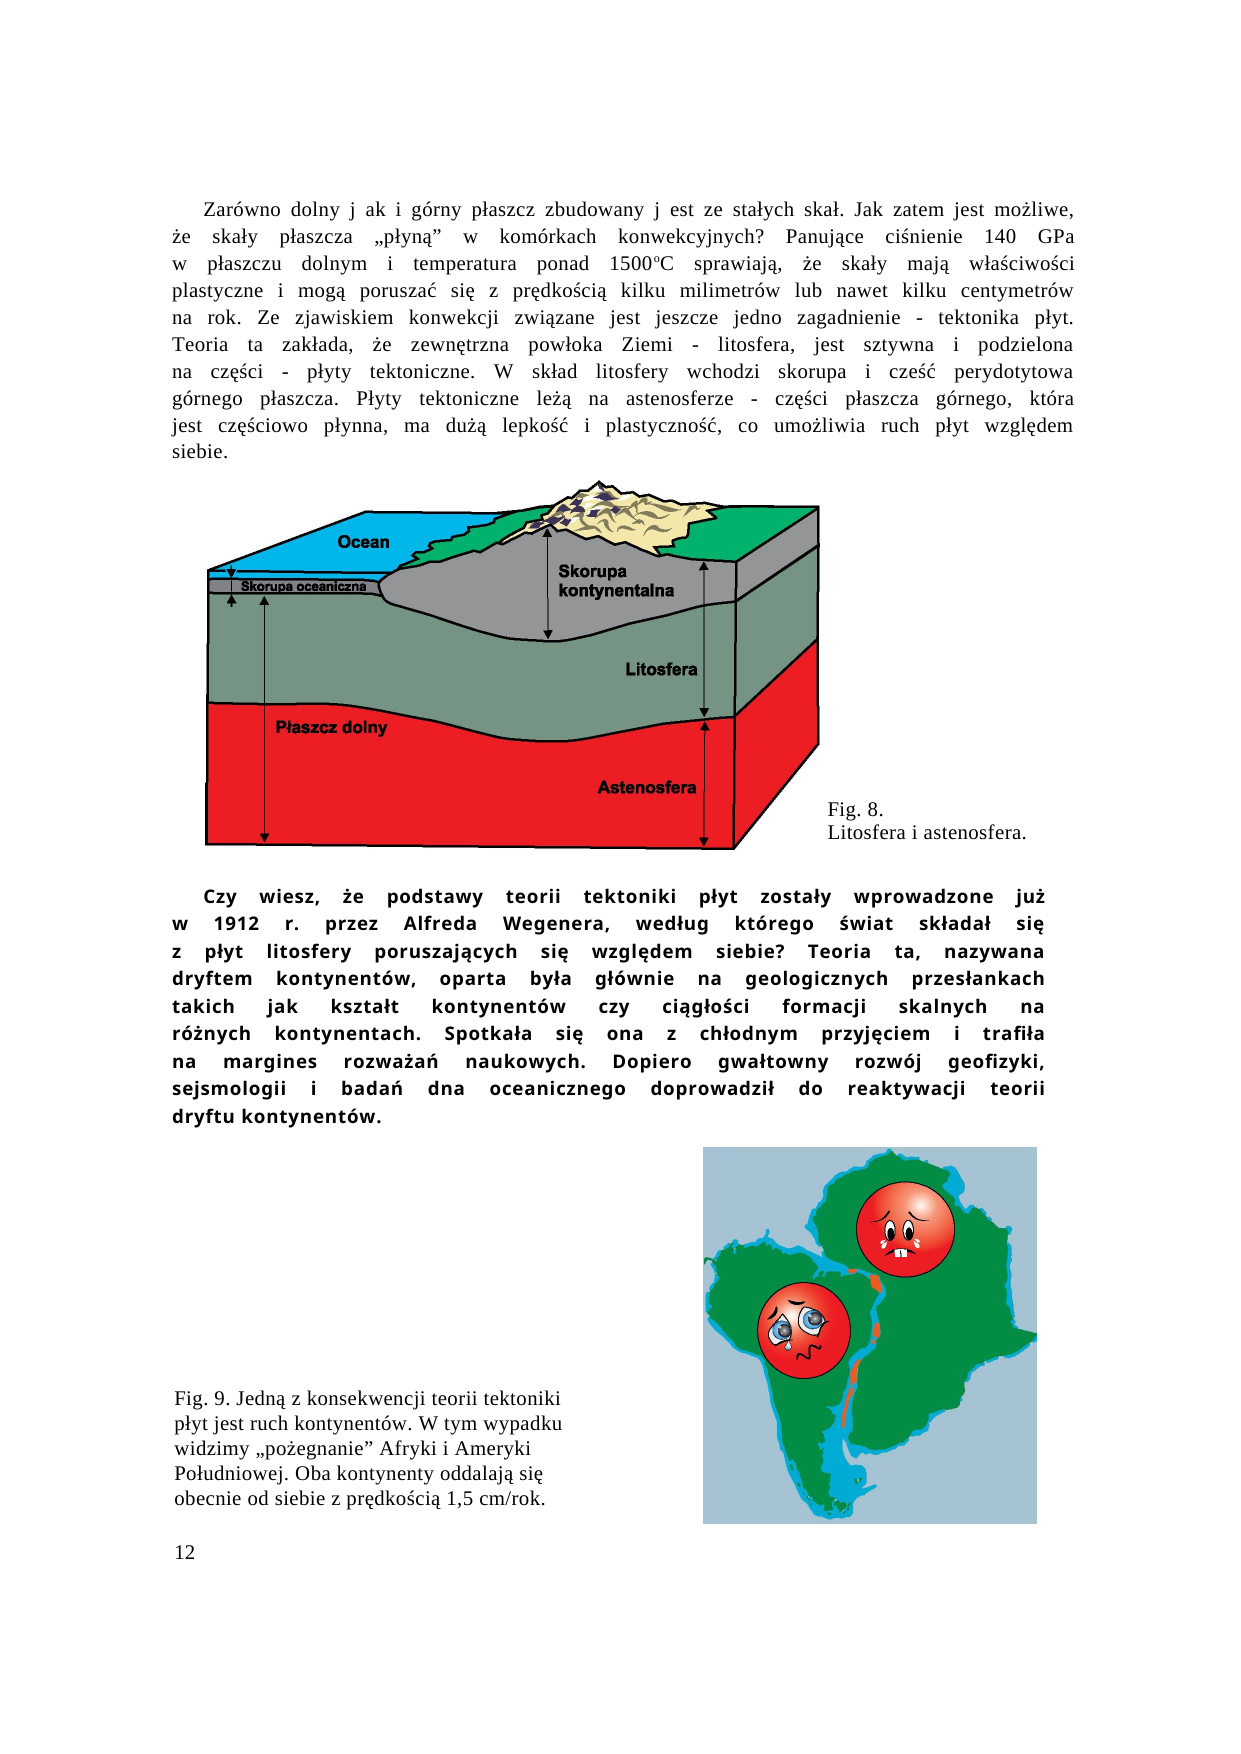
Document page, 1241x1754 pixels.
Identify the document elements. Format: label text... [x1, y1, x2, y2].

text Fig. 8. [827, 800, 1034, 821]
picture [703, 1146, 1037, 1524]
text 12 [174, 1543, 644, 1564]
text Czy wiesz, że podstawy teorii tektoniki płyt zostały wprowadzone już w 1912 r. przez Alfreda Wegenera, według którego świat składał się z płyt litosfery poruszających się względem siebie? Teoria ta, nazywana dryftem kontynentów, oparta była głównie na geologicznych przesłankach takich jak kształt kontynentów czy ciągłości formacji skalnych na różnych kontynentach. Spotkała się ona z chłodnym przyjęciem i trafiła na margines rozważań naukowych. Dopiero gwałtowny rozwój geofizyki, sejsmologii i badań dna oceanicznego doprowadził do reaktywacji teorii dryftu kontynentów. [172, 881, 1047, 1129]
text Zarówno dolny j ak i górny płaszcz zbudowany j est ze stałych skał. Jak zatem jest możliwe, że skały płaszcza „płyną” w komórkach konwekcyjnych? Panujące ciśnienie 140 GPa w płaszczu dolnym i temperatura ponad 1500oC sprawiają, że skały mają właściwości plastyczne i mogą poruszać się z prędkością kilku milimetrów lub nawet kilku centymetrów na rok. Ze zjawiskiem konwekcji związane jest jeszcze jedno zagadnienie - tektonika płyt. Teoria ta zakłada, że zewnętrzna powłoka Ziemi - litosfera, jest sztywna i podzielona na części - płyty tektoniczne. W skład litosfery wchodzi skorupa i cześć perydotytowa górnego płaszcza. Płyty tektoniczne leżą na astenosferze - części płaszcza górnego, która jest częściowo płynna, ma dużą lepkość i plastyczność, co umożliwia ruch płyt względem siebie. [172, 194, 1076, 464]
text Litosfera i astenosfera. [827, 823, 1034, 843]
picture [205, 480, 820, 850]
text [1037, 1386, 1076, 1511]
text Fig. 9. Jedną z konsekwencji teorii tektoniki płyt jest ruch kontynentów. W tym wypadku widzimy „pożegnanie” Afryki i Ameryki Południowej. Oba kontynenty oddalają się obecnie od siebie z prędkością 1,5 cm/rok. [174, 1386, 703, 1511]
